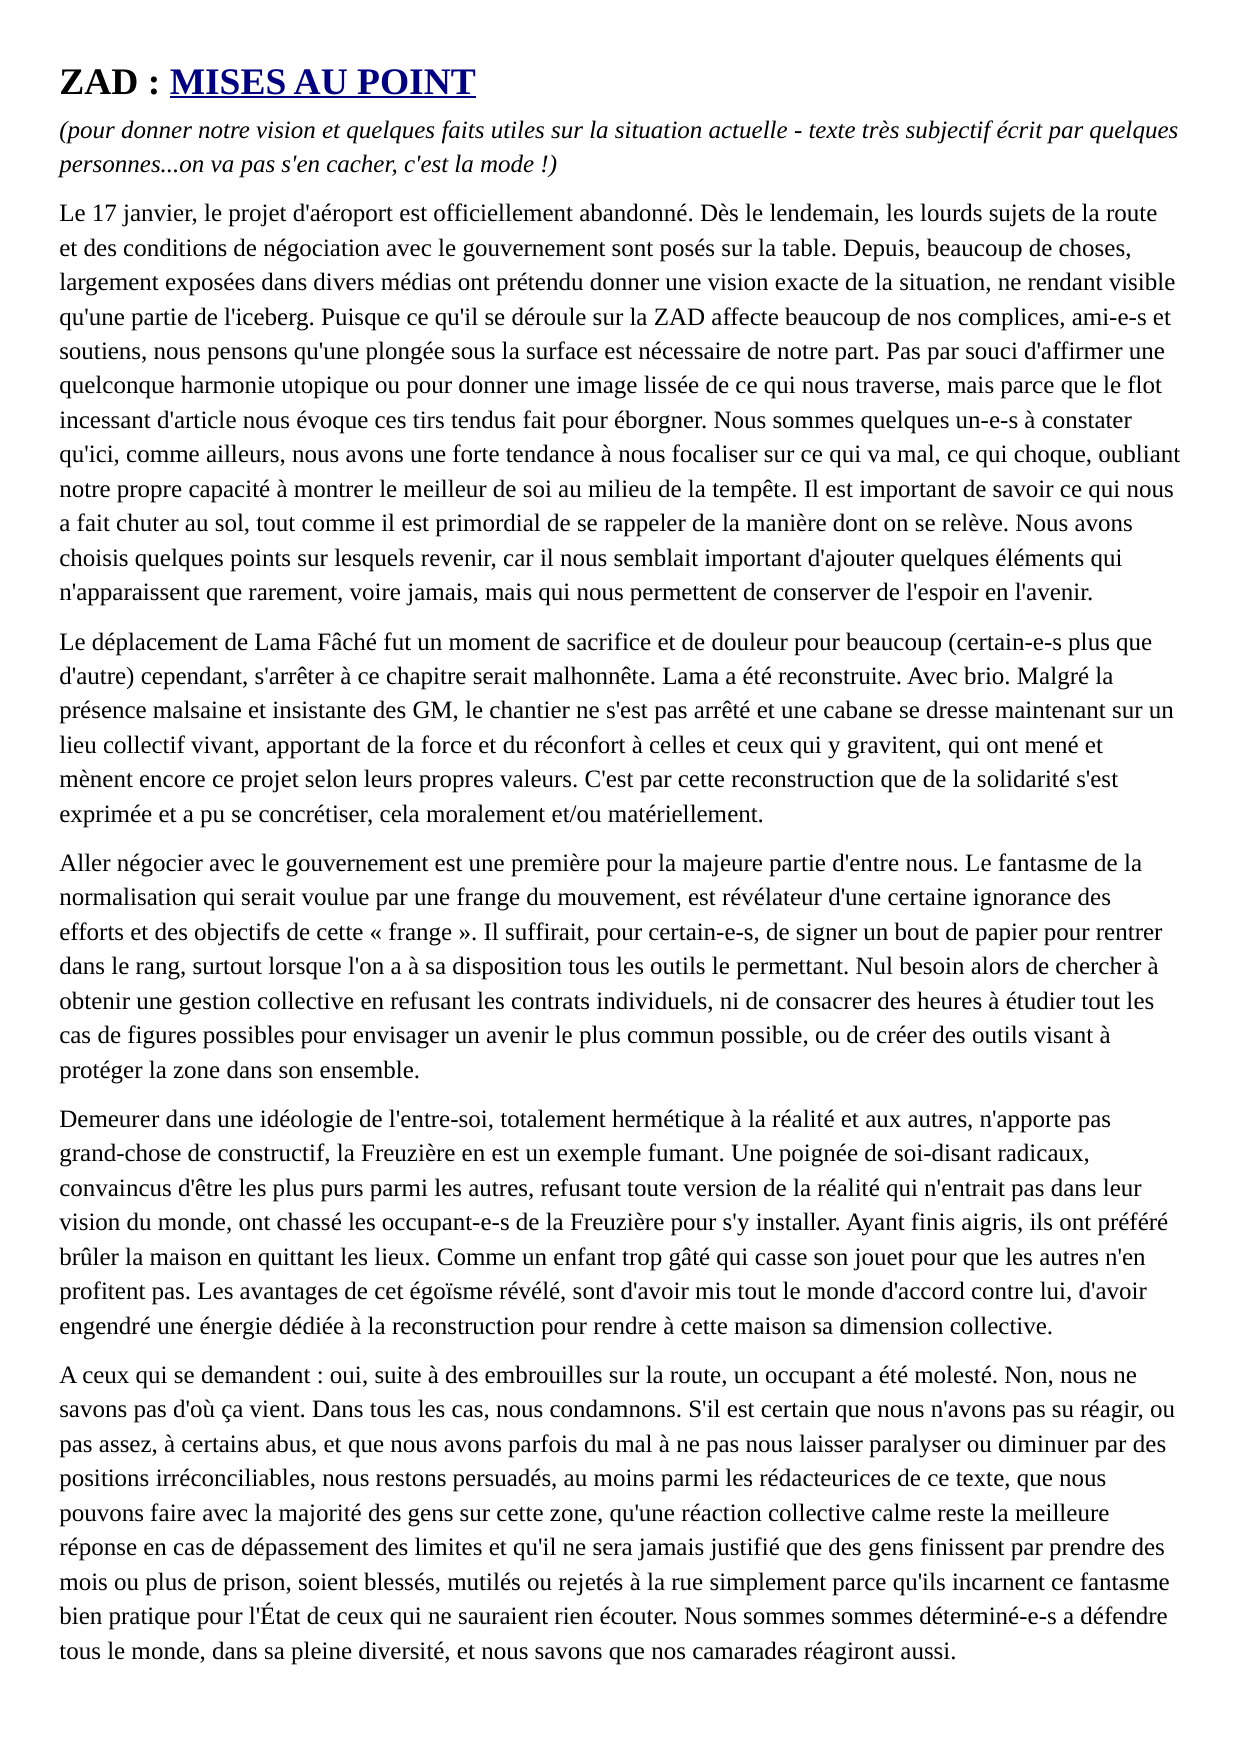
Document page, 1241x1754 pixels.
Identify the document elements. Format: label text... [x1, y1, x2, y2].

text (pour donner notre vision et quelques faits utiles sur la situation actuelle - texte très subjectif écrit par quelques personnes...on va pas s'en cacher, c'est la mode !) [59, 115, 1181, 178]
subtitle ZAD : MISES AU POINT [59, 59, 1181, 102]
text Le 17 janvier, le projet d'aéroport est officiellement abandonné. Dès le lendemain, les lourds sujets de la route et des conditions de négociation avec le gouvernement sont posés sur la table. Depuis, beaucoup de choses, largement exposées dans divers médias ont prétendu donner une vision exacte de la situation, ne rendant visible qu'une partie de l'iceberg. Puisque ce qu'il se déroule sur la ZAD affecte beaucoup de nos complices, ami-e-s et soutiens, nous pensons qu'une plongée sous la surface est nécessaire de notre part. Pas par souci d'affirmer une quelconque harmonie utopique ou pour donner une image lissée de ce qui nous traverse, mais parce que le flot incessant d'article nous évoque ces tirs tendus fait pour éborgner. Nous sommes quelques un-e-s à constater qu'ici, comme ailleurs, nous avons une forte tendance à nous focaliser sur ce qui va mal, ce qui choque, oubliant notre propre capacité à montrer le meilleur de soi au milieu de la tempête. Il est important de savoir ce qui nous a fait chuter au sol, tout comme il est primordial de se rappeler de la manière dont on se relève. Nous avons choisis quelques points sur lesquels revenir, car il nous semblait important d'ajouter quelques éléments qui n'apparaissent que rarement, voire jamais, mais qui nous permettent de conserver de l'espoir en l'avenir. [59, 198, 1181, 606]
text Aller négocier avec le gouvernement est une première pour la majeure partie d'entre nous. Le fantasme de la normalisation qui serait voulue par une frange du mouvement, est révélateur d'une certaine ignorance des efforts et des objectifs de cette « frange ». Il suffirait, pour certain-e-s, de signer un bout de papier pour rentrer dans le rang, surtout lorsque l'on a à sa disposition tous les outils le permettant. Nul besoin alors de chercher à obtenir une gestion collective en refusant les contrats individuels, ni de consacrer des heures à étudier tout les cas de figures possibles pour envisager un avenir le plus commun possible, ou de créer des outils visant à protéger la zone dans son ensemble. [59, 848, 1181, 1084]
text Le déplacement de Lama Fâché fut un moment de sacrifice et de douleur pour beaucoup (certain-e-s plus que d'autre) cependant, s'arrêter à ce chapitre serait malhonnête. Lama a été reconstruite. Avec brio. Malgré la présence malsaine et insistante des GM, le chantier ne s'est pas arrêté et une cabane se dresse maintenant sur un lieu collectif vivant, apportant de la force et du réconfort à celles et ceux qui y gravitent, qui ont mené et mènent encore ce projet selon leurs propres valeurs. C'est par cette reconstruction que de la solidarité s'est exprimée et a pu se concrétiser, cela moralement et/ou matériellement. [59, 627, 1181, 828]
text Demeurer dans une idéologie de l'entre-soi, totalement hermétique à la réalité et aux autres, n'apporte pas grand-chose de constructif, la Freuzière en est un exemple fumant. Une poignée de soi-disant radicaux, convaincus d'être les plus purs parmi les autres, refusant toute version de la réalité qui n'entrait pas dans leur vision du monde, ont chassé les occupant-e-s de la Freuzière pour s'y installer. Ayant finis aigris, ils ont préféré brûler la maison en quittant les lieux. Comme un enfant trop gâté qui casse son jouet pour que les autres n'en profitent pas. Les avantages de cet égoïsme révélé, sont d'avoir mis tout le monde d'accord contre lui, d'avoir engendré une énergie dédiée à la reconstruction pour rendre à cette maison sa dimension collective. [59, 1104, 1181, 1339]
text A ceux qui se demandent : oui, suite à des embrouilles sur la route, un occupant a été molesté. Non, nous ne savons pas d'où ça vient. Dans tous les cas, nous condamnons. S'il est certain que nous n'avons pas su réagir, ou pas assez, à certains abus, et que nous avons parfois du mal à ne pas nous laisser paralyser ou diminuer par des positions irréconciliables, nous restons persuadés, au moins parmi les rédacteurices de ce texte, que nous pouvons faire avec la majorité des gens sur cette zone, qu'une réaction collective calme reste la meilleure réponse en cas de dépassement des limites et qu'il ne sera jamais justifié que des gens finissent par prendre des mois ou plus de prison, soient blessés, mutilés ou rejetés à la rue simplement parce qu'ils incarnent ce fantasme bien pratique pour l'État de ceux qui ne sauraient rien écouter. Nous sommes sommes déterminé-e-s a défendre tous le monde, dans sa pleine diversité, et nous savons que nos camarades réagiront aussi. [59, 1360, 1181, 1664]
